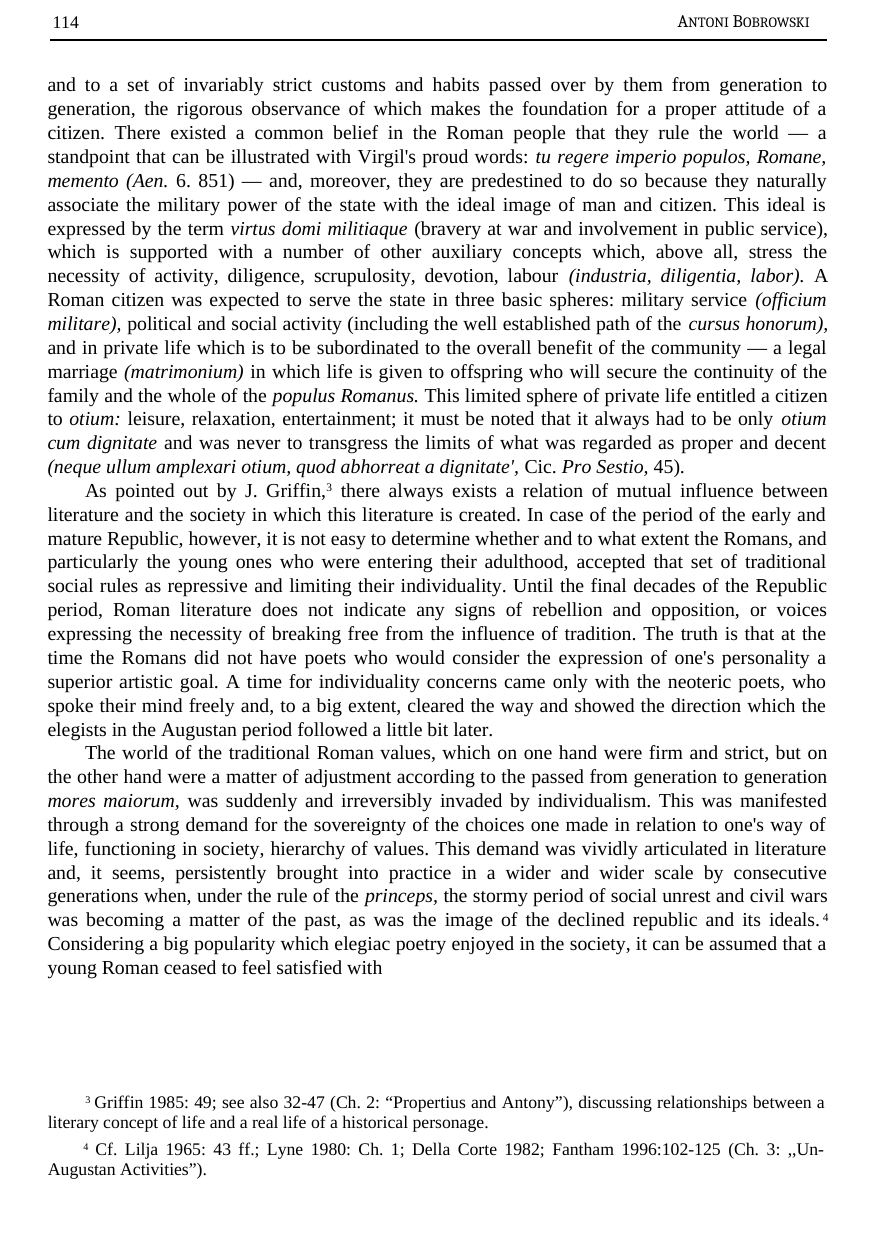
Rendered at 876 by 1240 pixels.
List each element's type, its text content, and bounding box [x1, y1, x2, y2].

text 114 [52, 11, 80, 32]
text As pointed out by J. Griffin,3 there always exists a relation of mutual influence between literature and the society in which this literature is created. In case of the period of the early and mature Republic, however, it is not easy to determine whether and to what extent the Romans, and particularly the young ones who were entering their adulthood, accepted that set of traditional social rules as repressive and limiting their individuality. Until the final decades of the Republic period, Roman literature does not indicate any signs of rebellion and opposition, or voices expressing the necessity of breaking free from the influence of tradition. The truth is that at the time the Romans did not have poets who would consider the expression of one's personality a superior artistic goal. A time for individuality concerns came only with the neoteric poets, who spoke their mind freely and, to a big extent, cleared the way and showed the direction which the elegists in the Augustan period followed a little bit later. [47, 479, 828, 740]
text 4 Cf. Lilja 1965: 43 ff.; Lyne 1980: Ch. 1; Della Corte 1982; Fantham 1996:102-125 (Ch. 3: ,,Un- Augustan Activities”). [48, 1139, 826, 1179]
text Antoni Bobrowski [677, 11, 821, 32]
text 3 Griffin 1985: 49; see also 32-47 (Ch. 2: “Propertius and Antony”), discussing relationships between a literary concept of life and a real life of a historical personage. [48, 1092, 826, 1132]
text and to a set of invariably strict customs and habits passed over by them from generation to generation, the rigorous observance of which makes the foundation for a proper attitude of a citizen. There existed a common belief in the Roman people that they rule the world — a standpoint that can be illustrated with Virgil's proud words: tu regere imperio populos, Romane, memento (Aen. 6. 851) — and, moreover, they are predestined to do so because they naturally associate the military power of the state with the ideal image of man and citizen. This ideal is expressed by the term virtus domi militiaque (bravery at war and involvement in public service), which is supported with a number of other auxiliary concepts which, above all, stress the necessity of activity, diligence, scrupulosity, devotion, labour (industria, diligentia, labor). A Roman citizen was expected to serve the state in three basic spheres: military service (officium militare), political and social activity (including the well established path of the cursus honorum), and in private life which is to be subordinated to the overall benefit of the community — a legal marriage (matrimonium) in which life is given to offspring who will secure the continuity of the family and the whole of the populus Romanus. This limited sphere of private life entitled a citizen to otium: leisure, relaxation, entertainment; it must be noted that it always had to be only otium cum dignitate and was never to transgress the limits of what was regarded as proper and decent (neque ullum amplexari otium, quod abhorreat a dignitate', Cic. Pro Sestio, 45). [47, 73, 828, 478]
text The world of the traditional Roman values, which on one hand were firm and strict, but on the other hand were a matter of adjustment according to the passed from generation to generation mores maiorum, was suddenly and irreversibly invaded by individualism. This was manifested through a strong demand for the sovereignty of the choices one made in relation to one's way of life, functioning in society, hierarchy of values. This demand was vividly articulated in literature and, it seems, persistently brought into practice in a wider and wider scale by consecutive generations when, under the rule of the princeps, the stormy period of social unrest and civil wars was becoming a matter of the past, as was the image of the declined republic and its ideals.4 Considering a big popularity which elegiac poetry enjoyed in the society, it can be assumed that a young Roman ceased to feel satisfied with [47, 741, 828, 979]
